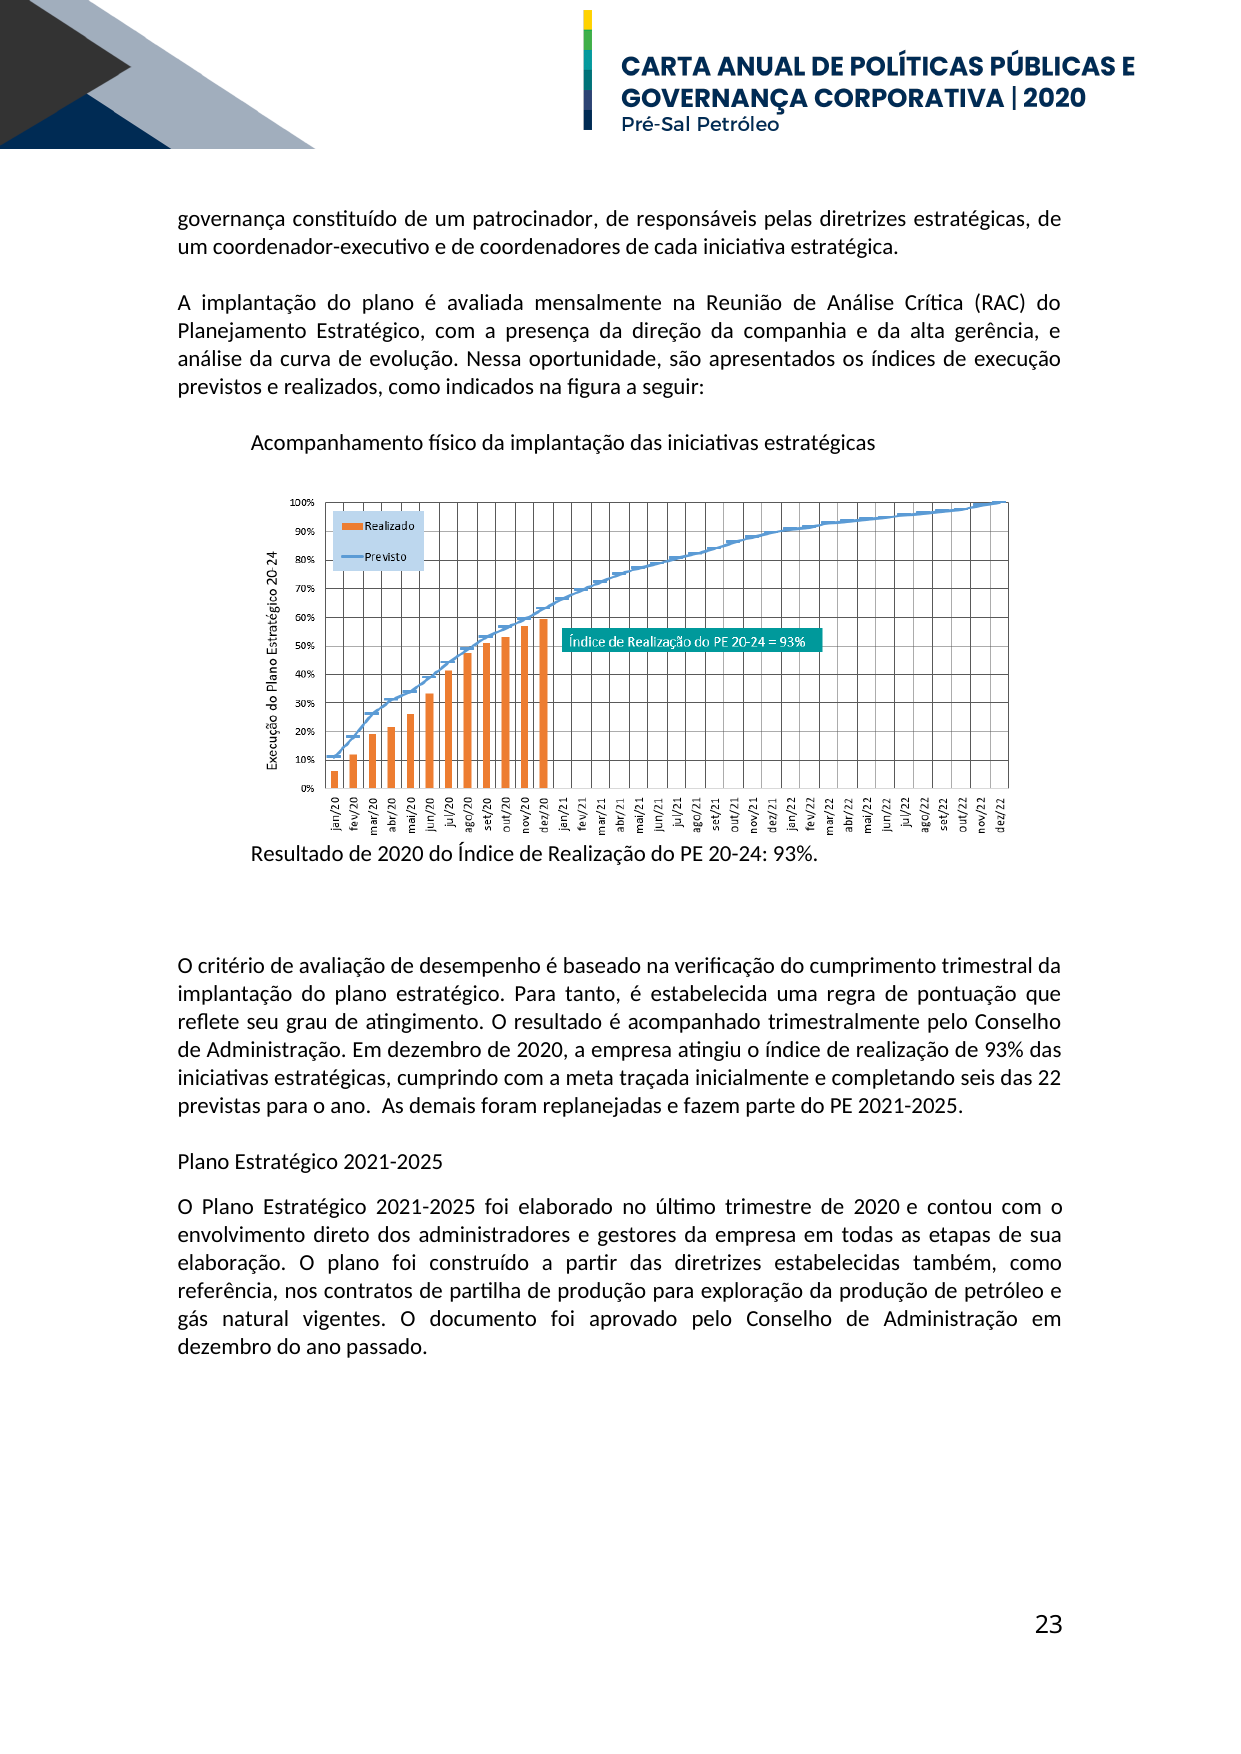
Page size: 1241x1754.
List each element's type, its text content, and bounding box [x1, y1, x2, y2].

text A implantação do plano é avaliada mensalmente na Reunião de Análise Crítica (RAC) do Planejamento Estratégico, com a presença da direção da companhia e da alta gerência, e análise da curva de evolução. Nessa oportunidade, são apresentados os índices de execução previstos e realizados, como indicados na figura a seguir: [177, 288, 1063, 401]
text Acompanhamento físico da implantação das iniciativas estratégicas [251, 428, 1063, 457]
text O Plano Estratégico 2021-2025 foi elaborado no último trimestre de 2020 e contou com o envolvimento direto dos administradores e gestores da empresa em todas as etapas de sua elaboração. O plano foi construído a partir das diretrizes estabelecidas também, como referência, nos contratos de partilha de produção para exploração da produção de petróleo e gás natural vigentes. O documento foi aprovado pelo Conselho de Administração em dezembro do ano passado. [177, 1192, 1063, 1360]
text governança constituído de um patrocinador, de responsáveis pelas diretrizes estratégicas, de um coordenador-executivo e de coordenadores de cada iniciativa estratégica. [177, 204, 1063, 260]
text Plano Estratégico 2021-2025 [177, 1147, 1063, 1175]
text Resultado de 2020 do Índice de Realização do PE 20-24: 93%. [251, 839, 1063, 867]
text O critério de avaliação de desempenho é baseado na verificação do cumprimento trimestral da implantação do plano estratégico. Para tanto, é estabelecida uma regra de pontuação que reflete seu grau de atingimento. O resultado é acompanhado trimestralmente pelo Conselho de Administração. Em dezembro de 2020, a empresa atingiu o índice de realização de 93% das iniciativas estratégicas, cumprindo com a meta traçada inicialmente e completando seis das 22 previstas para o ano. As demais foram replanejadas e fazem parte do PE 2021-2025. [177, 951, 1063, 1119]
